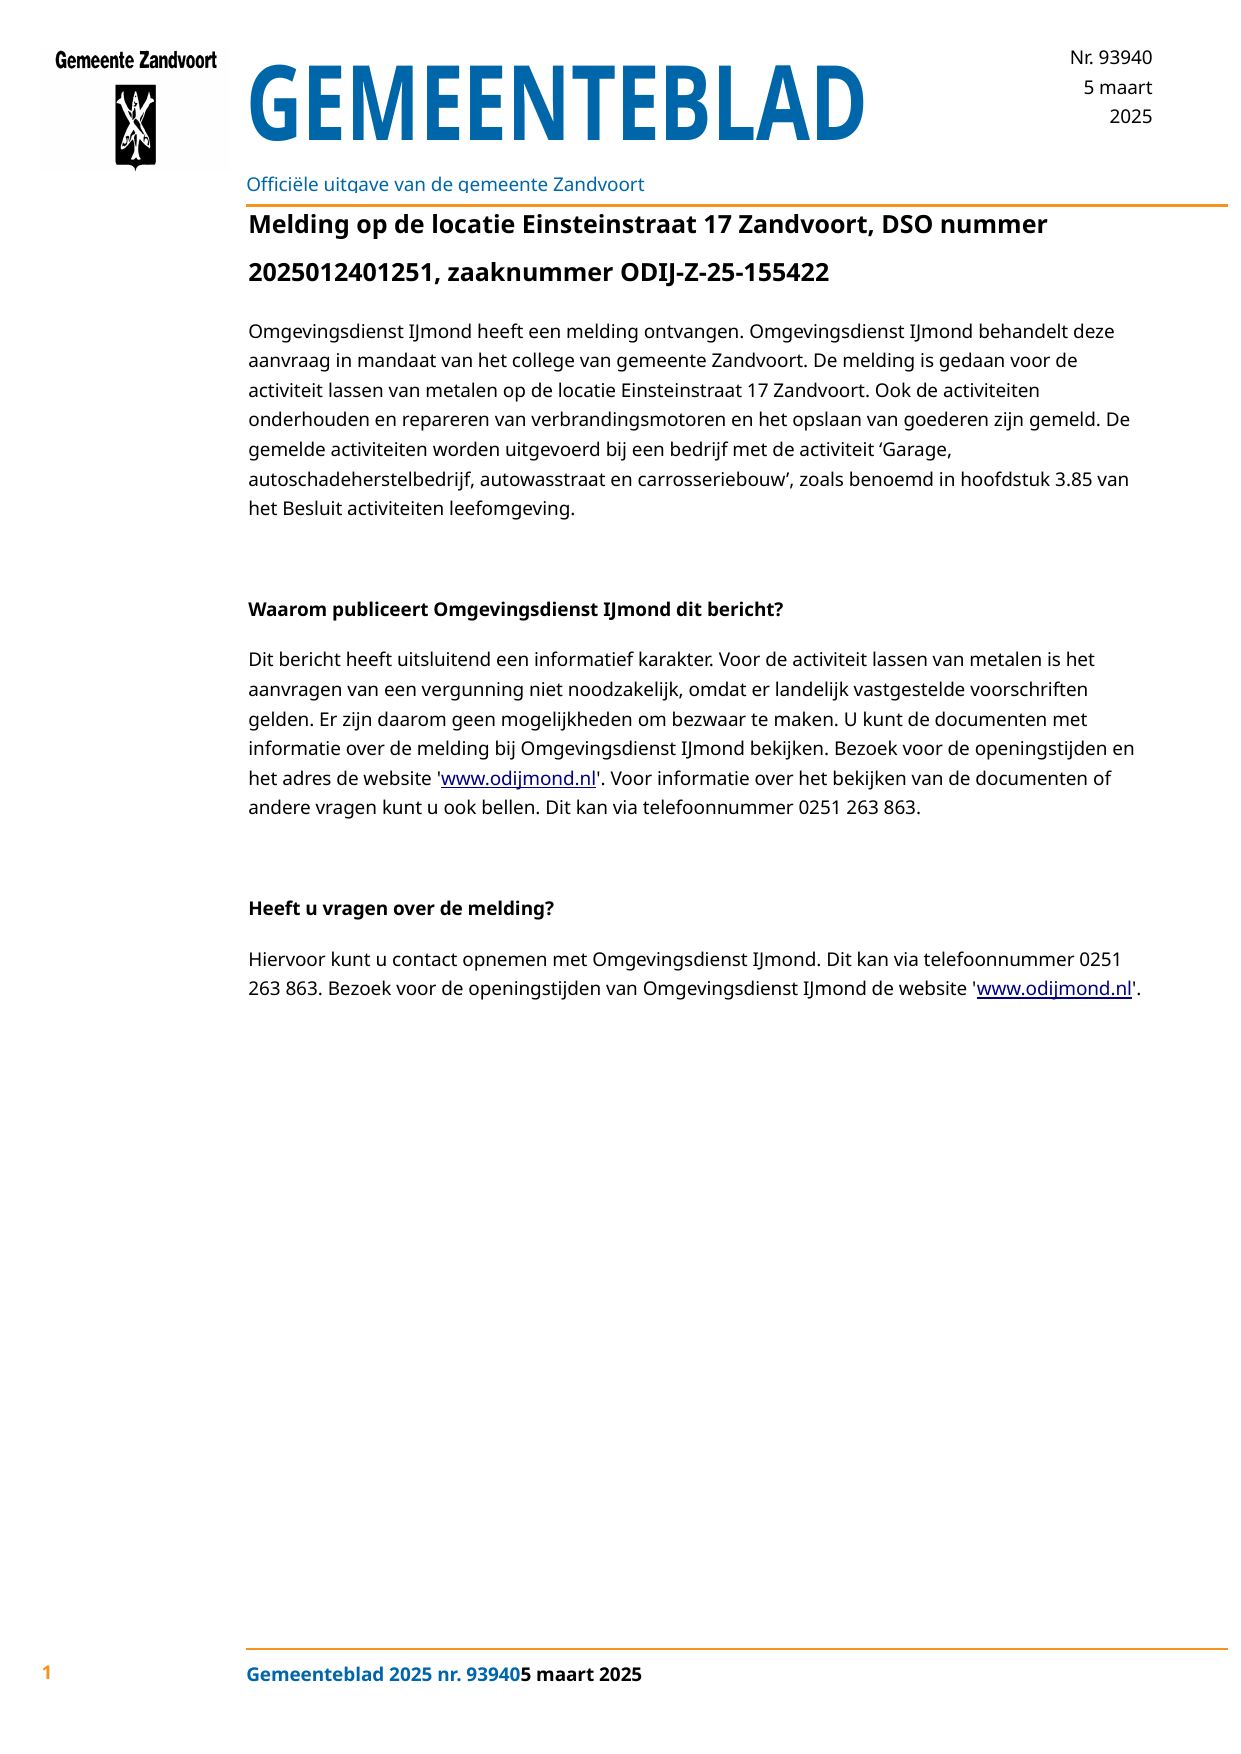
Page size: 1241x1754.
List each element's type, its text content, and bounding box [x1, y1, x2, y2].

text Dit bericht heeft uitsluitend een informatief karakter. Voor de activiteit lassen van metalen is het aanvragen van een vergunning niet noodzakelijk, omdat er landelijk vastgestelde voorschriften gelden. Er zijn daarom geen mogelijkheden om bezwaar te maken. U kunt de documenten met informatie over de melding bij Omgevingsdienst IJmond bekijken. Bezoek voor de openingstijden en het adres de website 'www.odijmond.nl'. Voor informatie over het bekijken van de documenten of andere vragen kunt u ook bellen. Dit kan via telefoonnummer 0251 263 863. [248, 647, 1152, 820]
text Hiervoor kunt u contact opnemen met Omgevingsdienst IJmond. Dit kan via telefoonnummer 0251 263 863. Bezoek voor de openingstijden van Omgevingsdienst IJmond de website 'www.odijmond.nl'. [248, 946, 1152, 1001]
text Waarom publiceert Omgevingsdienst IJmond dit bericht? [248, 596, 1152, 622]
text Heeft u vragen over de melding? [248, 895, 1152, 921]
text Melding op de locatie Einsteinstraat 17 Zandvoort, DSO nummer 2025012401251, zaaknummer ODIJ-Z-25-155422 [248, 207, 1152, 288]
picture [41, 47, 231, 172]
text Omgevingsdienst IJmond heeft een melding ontvangen. Omgevingsdienst IJmond behandelt deze aanvraag in mandaat van het college van gemeente Zandvoort. De melding is gedaan voor de activiteit lassen van metalen op de locatie Einsteinstraat 17 Zandvoort. Ook de activiteiten onderhouden en repareren van verbrandingsmotoren en het opslaan van goederen zijn gemeld. De gemelde activiteiten worden uitgevoerd bij een bedrijf met de activiteit ‘Garage, autoschadeherstelbedrijf, autowasstraat en carrosseriebouw’, zoals benoemd in hoofdstuk 3.85 van het Besluit activiteiten leefomgeving. [248, 318, 1152, 521]
